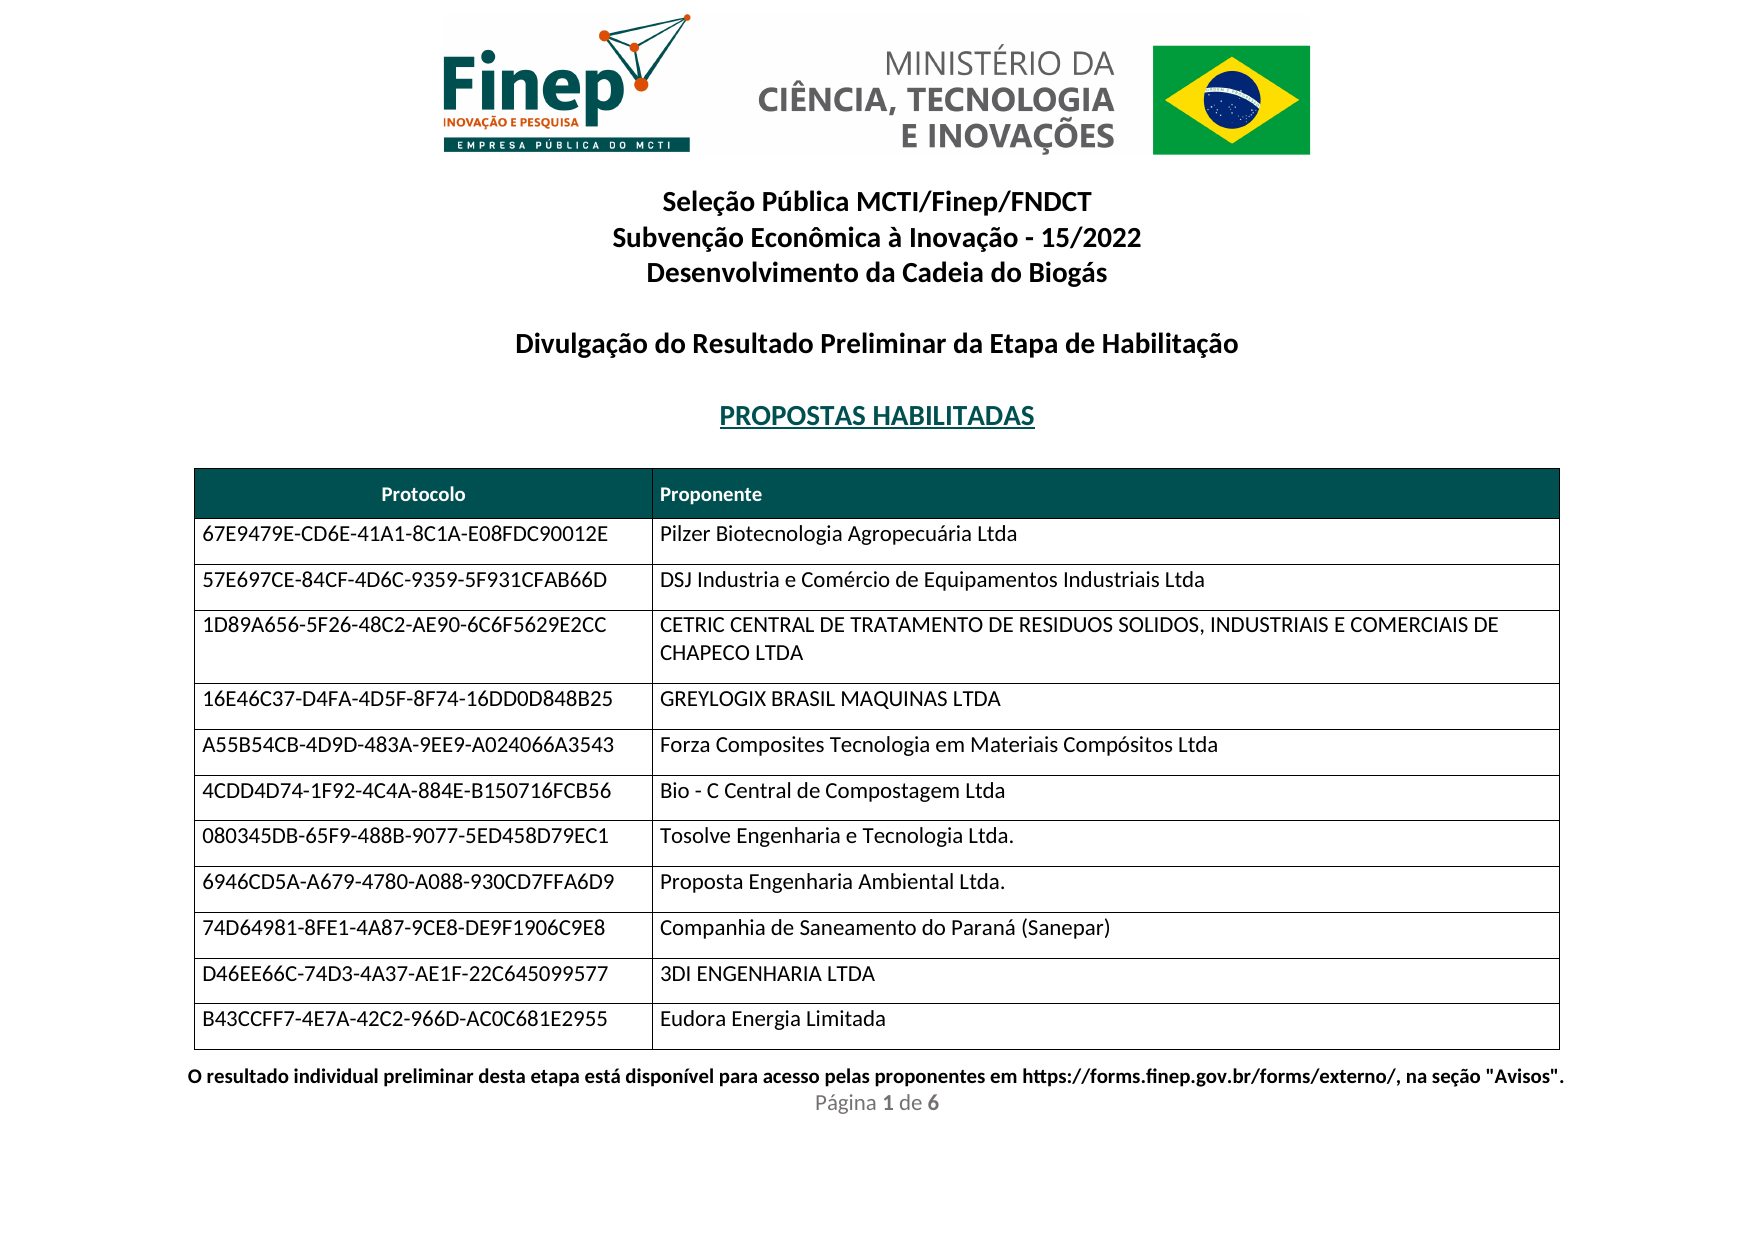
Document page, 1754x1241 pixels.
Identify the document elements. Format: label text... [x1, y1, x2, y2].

table_cell DSJ Industria e Comércio de Equipamentos Industriais Ltda [653, 565, 1559, 609]
table_cell 6946CD5A-A679-4780-A088-930CD7FFA6D9 [195, 867, 652, 912]
table_cell Proposta Engenharia Ambiental Ltda. [653, 867, 1559, 912]
table_cell Companhia de Saneamento do Paraná (Sanepar) [653, 913, 1559, 958]
table_cell 57E697CE-84CF-4D6C-9359-5F931CFAB66D [195, 565, 652, 609]
table_cell Bio - C Central de Compostagem Ltda [653, 776, 1559, 820]
table_cell 4CDD4D74-1F92-4C4A-884E-B150716FCB56 [195, 776, 652, 820]
table_cell 080345DB-65F9-488B-9077-5ED458D79EC1 [195, 821, 652, 866]
table_cell 67E9479E-CD6E-41A1-8C1A-E08FDC90012E [195, 519, 652, 564]
table_cell GREYLOGIX BRASIL MAQUINAS LTDA [653, 684, 1559, 729]
table_cell Pilzer Biotecnologia Agropecuária Ltda [653, 519, 1559, 564]
table_header Proponente [653, 469, 1559, 518]
table_cell 16E46C37-D4FA-4D5F-8F74-16DD0D848B25 [195, 684, 652, 729]
table_cell CETRIC CENTRAL DE TRATAMENTO DE RESIDUOS SOLIDOS, INDUSTRIAIS E COMERCIAIS DE CHAPECO LTDA [653, 611, 1559, 683]
table_cell Tosolve Engenharia e Tecnologia Ltda. [653, 821, 1559, 866]
table_cell B43CCFF7-4E7A-42C2-966D-AC0C681E2955 [195, 1004, 652, 1049]
table_cell D46EE66C-74D3-4A37-AE1F-22C645099577 [195, 959, 652, 1003]
table_cell 3DI ENGENHARIA LTDA [653, 959, 1559, 1003]
table_cell Eudora Energia Limitada [653, 1004, 1559, 1049]
table_cell A55B54CB-4D9D-483A-9EE9-A024066A3543 [195, 730, 652, 775]
table_cell 74D64981-8FE1-4A87-9CE8-DE9F1906C9E8 [195, 913, 652, 958]
table_cell Forza Composites Tecnologia em Materiais Compósitos Ltda [653, 730, 1559, 775]
table_header Protocolo [195, 469, 652, 518]
table_cell 1D89A656-5F26-48C2-AE90-6C6F5629E2CC [195, 611, 652, 683]
